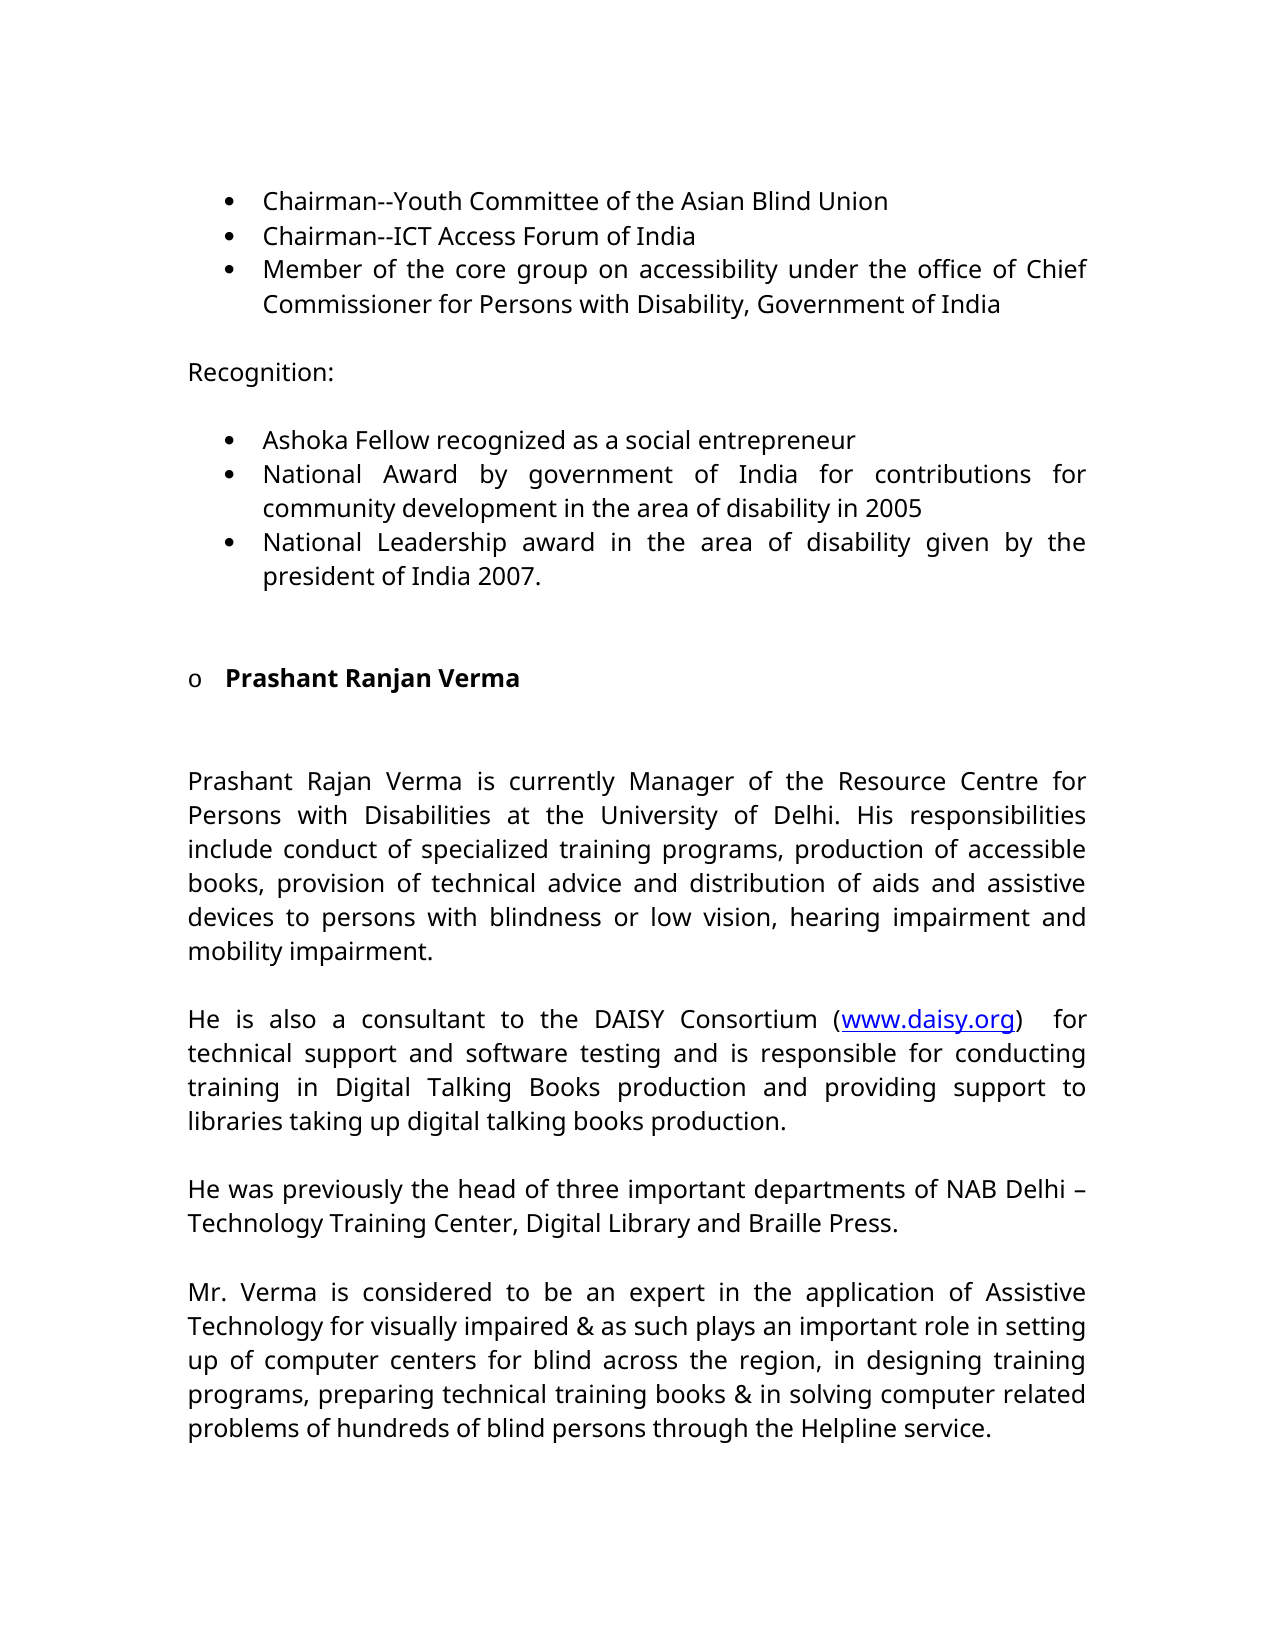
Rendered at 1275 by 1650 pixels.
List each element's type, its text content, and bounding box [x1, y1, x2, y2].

list Chairman--Youth Committee of the Asian Blind Union [225, 184, 1087, 218]
list National Leadership award in the area of disability given by the president of India 2007. [225, 525, 1087, 593]
text He was previously the head of three important departments of NAB Delhi – Technology Training Center, Digital Library and Braille Press. [187, 1172, 1087, 1240]
text Prashant Rajan Verma is currently Manager of the Resource Centre for Persons with Disabilities at the University of Delhi. His responsibilities include conduct of specialized training programs, production of accessible books, provision of technical advice and distribution of aids and assistive devices to persons with blindness or low vision, hearing impairment and mobility impairment. [187, 763, 1087, 968]
list National Award by government of India for contributions for community development in the area of disability in 2005 [225, 457, 1087, 525]
list Prashant Ranjan Verma [187, 661, 1087, 695]
list Ashoka Fellow recognized as a social entrepreneur [225, 422, 1087, 457]
text Recognition: [187, 354, 1087, 388]
text Mr. Verma is considered to be an expert in the application of Assistive Technology for visually impaired & as such plays an important role in setting up of computer centers for blind across the region, in designing training programs, preparing technical training books & in solving computer related problems of hundreds of blind persons through the Helpline service. [187, 1274, 1087, 1444]
list Chairman--ICT Access Forum of India [225, 218, 1087, 252]
list Member of the core group on accessibility under the office of Chief Commissioner for Persons with Disability, Government of India [225, 252, 1087, 320]
text He is also a consultant to the DAISY Consortium (www.daisy.org) for technical support and software testing and is responsible for conducting training in Digital Talking Books production and providing support to libraries taking up digital talking books production. [187, 1002, 1087, 1138]
